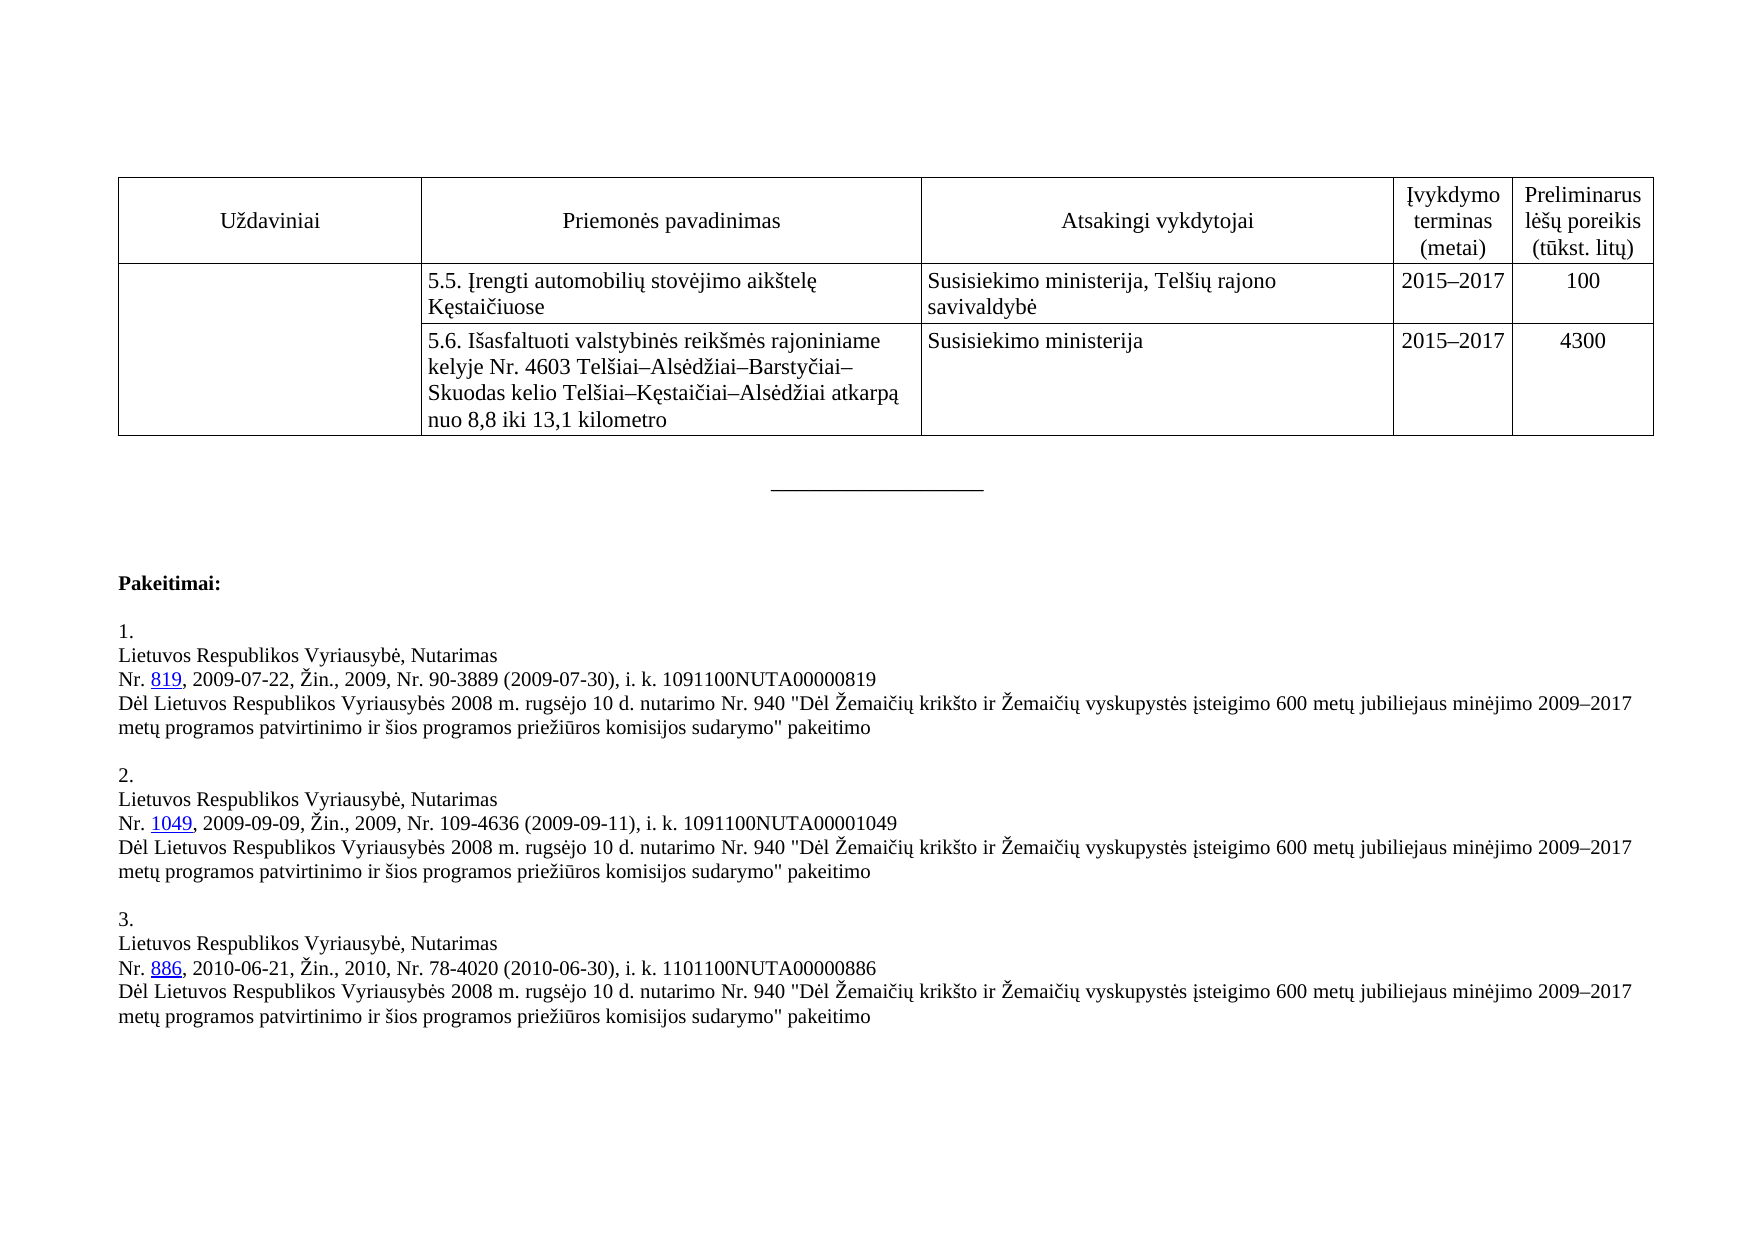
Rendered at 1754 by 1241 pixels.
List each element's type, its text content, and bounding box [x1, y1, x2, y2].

text Dėl Lietuvos Respublikos Vyriausybės 2008 m. rugsėjo 10 d. nutarimo Nr. 940 "Dėl Žemaičių krikšto ir Žemaičių vyskupystės įsteigimo 600 metų jubiliejaus minėjimo 2009–2017 metų programos patvirtinimo ir šios programos priežiūros komisijos sudarymo" pakeitimo [118, 691, 1636, 739]
table_cell 4300 [1513, 324, 1653, 435]
table_cell Susisiekimo ministerija, Telšių rajono savivaldybė [922, 264, 1393, 323]
table_cell Susisiekimo ministerija [922, 324, 1393, 435]
text Nr. 886, 2010-06-21, Žin., 2010, Nr. 78-4020 (2010-06-30), i. k. 1101100NUTA00000886 [118, 955, 1636, 979]
text Nr. 819, 2009-07-22, Žin., 2009, Nr. 90-3889 (2009-07-30), i. k. 1091100NUTA00000819 [118, 667, 1636, 691]
text Lietuvos Respublikos Vyriausybė, Nutarimas [118, 787, 1636, 811]
table_header Uždaviniai [119, 178, 421, 263]
text Lietuvos Respublikos Vyriausybė, Nutarimas [118, 931, 1636, 955]
table_header Preliminarus lėšų poreikis (tūkst. litų) [1513, 178, 1653, 263]
text _________________ [118, 465, 1636, 493]
table_cell 5.5. Įrengti automobilių stovėjimo aikštelę Kęstaičiuose [422, 264, 921, 323]
text Pakeitimai: [118, 570, 1636, 594]
table_header Įvykdymo terminas (metai) [1394, 178, 1512, 263]
text Nr. 1049, 2009-09-09, Žin., 2009, Nr. 109-4636 (2009-09-11), i. k. 1091100NUTA00001049 [118, 811, 1636, 835]
text Dėl Lietuvos Respublikos Vyriausybės 2008 m. rugsėjo 10 d. nutarimo Nr. 940 "Dėl Žemaičių krikšto ir Žemaičių vyskupystės įsteigimo 600 metų jubiliejaus minėjimo 2009–2017 metų programos patvirtinimo ir šios programos priežiūros komisijos sudarymo" pakeitimo [118, 979, 1636, 1028]
text Dėl Lietuvos Respublikos Vyriausybės 2008 m. rugsėjo 10 d. nutarimo Nr. 940 "Dėl Žemaičių krikšto ir Žemaičių vyskupystės įsteigimo 600 metų jubiliejaus minėjimo 2009–2017 metų programos patvirtinimo ir šios programos priežiūros komisijos sudarymo" pakeitimo [118, 835, 1636, 883]
table_header Atsakingi vykdytojai [922, 178, 1393, 263]
table_cell 2015–2017 [1394, 324, 1512, 435]
text 1. [118, 618, 1636, 643]
text 2. [118, 763, 1636, 787]
table_cell 2015–2017 [1394, 264, 1512, 323]
table_cell 5.6. Išasfaltuoti valstybinės reikšmės rajoniniame kelyje Nr. 4603 Telšiai–Alsėdžiai–Barstyčiai–Skuodas kelio Telšiai–Kęstaičiai–Alsėdžiai atkarpą nuo 8,8 iki 13,1 kilometro [422, 324, 921, 435]
table_cell 100 [1513, 264, 1653, 323]
table_cell [119, 264, 421, 435]
text 3. [118, 907, 1636, 931]
text Lietuvos Respublikos Vyriausybė, Nutarimas [118, 643, 1636, 667]
table_header Priemonės pavadinimas [422, 178, 921, 263]
